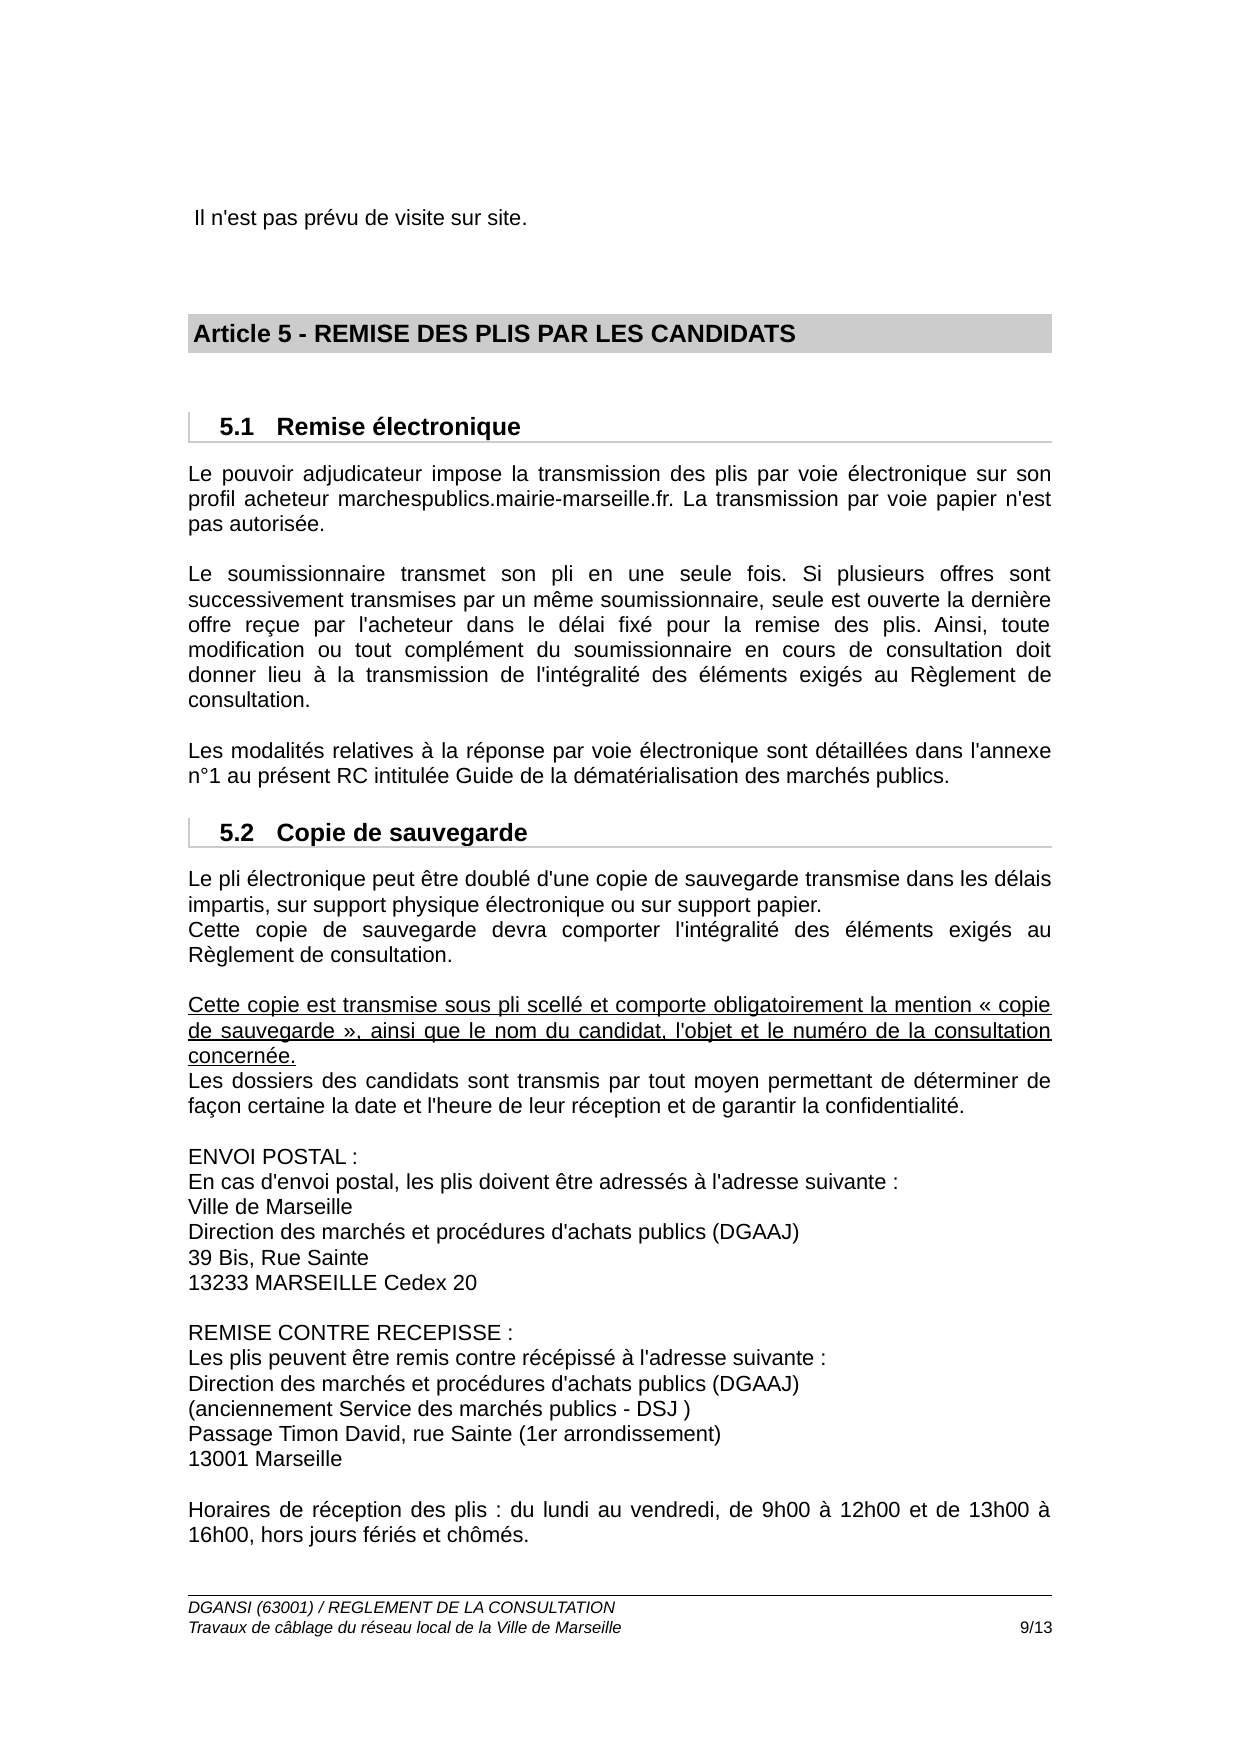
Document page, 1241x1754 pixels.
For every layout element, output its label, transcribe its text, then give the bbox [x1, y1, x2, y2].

text Les modalités relatives à la réponse par voie électronique sont détaillées dans l'annexe n°1 au présent RC intitulée Guide de la dématérialisation des marchés publics. [188, 738, 1052, 788]
text Direction des marchés et procédures d'achats publics (DGAAJ) [188, 1219, 1052, 1244]
text Cette copie de sauvegarde devra comporter l'intégralité des éléments exigés au Règlement de consultation. [188, 917, 1052, 967]
text Passage Timon David, rue Sainte (1er arrondissement) [188, 1421, 1052, 1446]
text En cas d'envoi postal, les plis doivent être adressés à l'adresse suivante : [188, 1169, 1052, 1194]
subtitle Copie de sauvegarde [190, 818, 1052, 846]
text 39 Bis, Rue Sainte [188, 1244, 1052, 1269]
text Cette copie est transmise sous pli scellé et comporte obligatoirement la mention « copie [188, 992, 1052, 1014]
text REMISE CONTRE RECEPISSE : [188, 1320, 1052, 1345]
text 13001 Marseille [188, 1446, 1052, 1471]
subtitle Remise électronique [190, 412, 1052, 441]
text (anciennement Service des marchés publics - DSJ ) [188, 1396, 1052, 1421]
text Le pli électronique peut être doublé d'une copie de sauvegarde transmise dans les délais impartis, sur support physique électronique ou sur support papier. [188, 866, 1052, 917]
text 13233 MARSEILLE Cedex 20 [188, 1269, 1052, 1295]
text Ville de Marseille [188, 1194, 1052, 1219]
text Direction des marchés et procédures d'achats publics (DGAAJ) [188, 1370, 1052, 1396]
text Les plis peuvent être remis contre récépissé à l'adresse suivante : [188, 1345, 1052, 1370]
text Le soumissionnaire transmet son pli en une seule fois. Si plusieurs offres sont successivement transmises par un même soumissionnaire, seule est ouverte la dernière offre reçue par l'acheteur dans le délai fixé pour la remise des plis. Ainsi, toute modification ou tout complément du soumissionnaire en cours de consultation doit donner lieu à la transmission de l'intégralité des éléments exigés au Règlement de consultation. [188, 561, 1052, 713]
text Les dossiers des candidats sont transmis par tout moyen permettant de déterminer de façon certaine la date et l'heure de leur réception et de garantir la confidentialité. [188, 1068, 1052, 1118]
text Il n'est pas prévu de visite sur site. [188, 204, 1052, 230]
text concernée. [188, 1041, 1052, 1068]
text de sauvegarde », ainsi que le nom du candidat, l'objet et le numéro de la consultation [188, 1015, 1052, 1039]
subtitle REMISE DES PLIS PAR LES CANDIDATS [190, 316, 1050, 351]
text ENVOI POSTAL : [188, 1143, 1052, 1169]
text Le pouvoir adjudicateur impose la transmission des plis par voie électronique sur son profil acheteur marchespublics.mairie-marseille.fr. La transmission par voie papier n'est pas autorisée. [188, 461, 1052, 536]
text Horaires de réception des plis : du lundi au vendredi, de 9h00 à 12h00 et de 13h00 à 16h00, hors jours fériés et chômés. [188, 1496, 1052, 1547]
